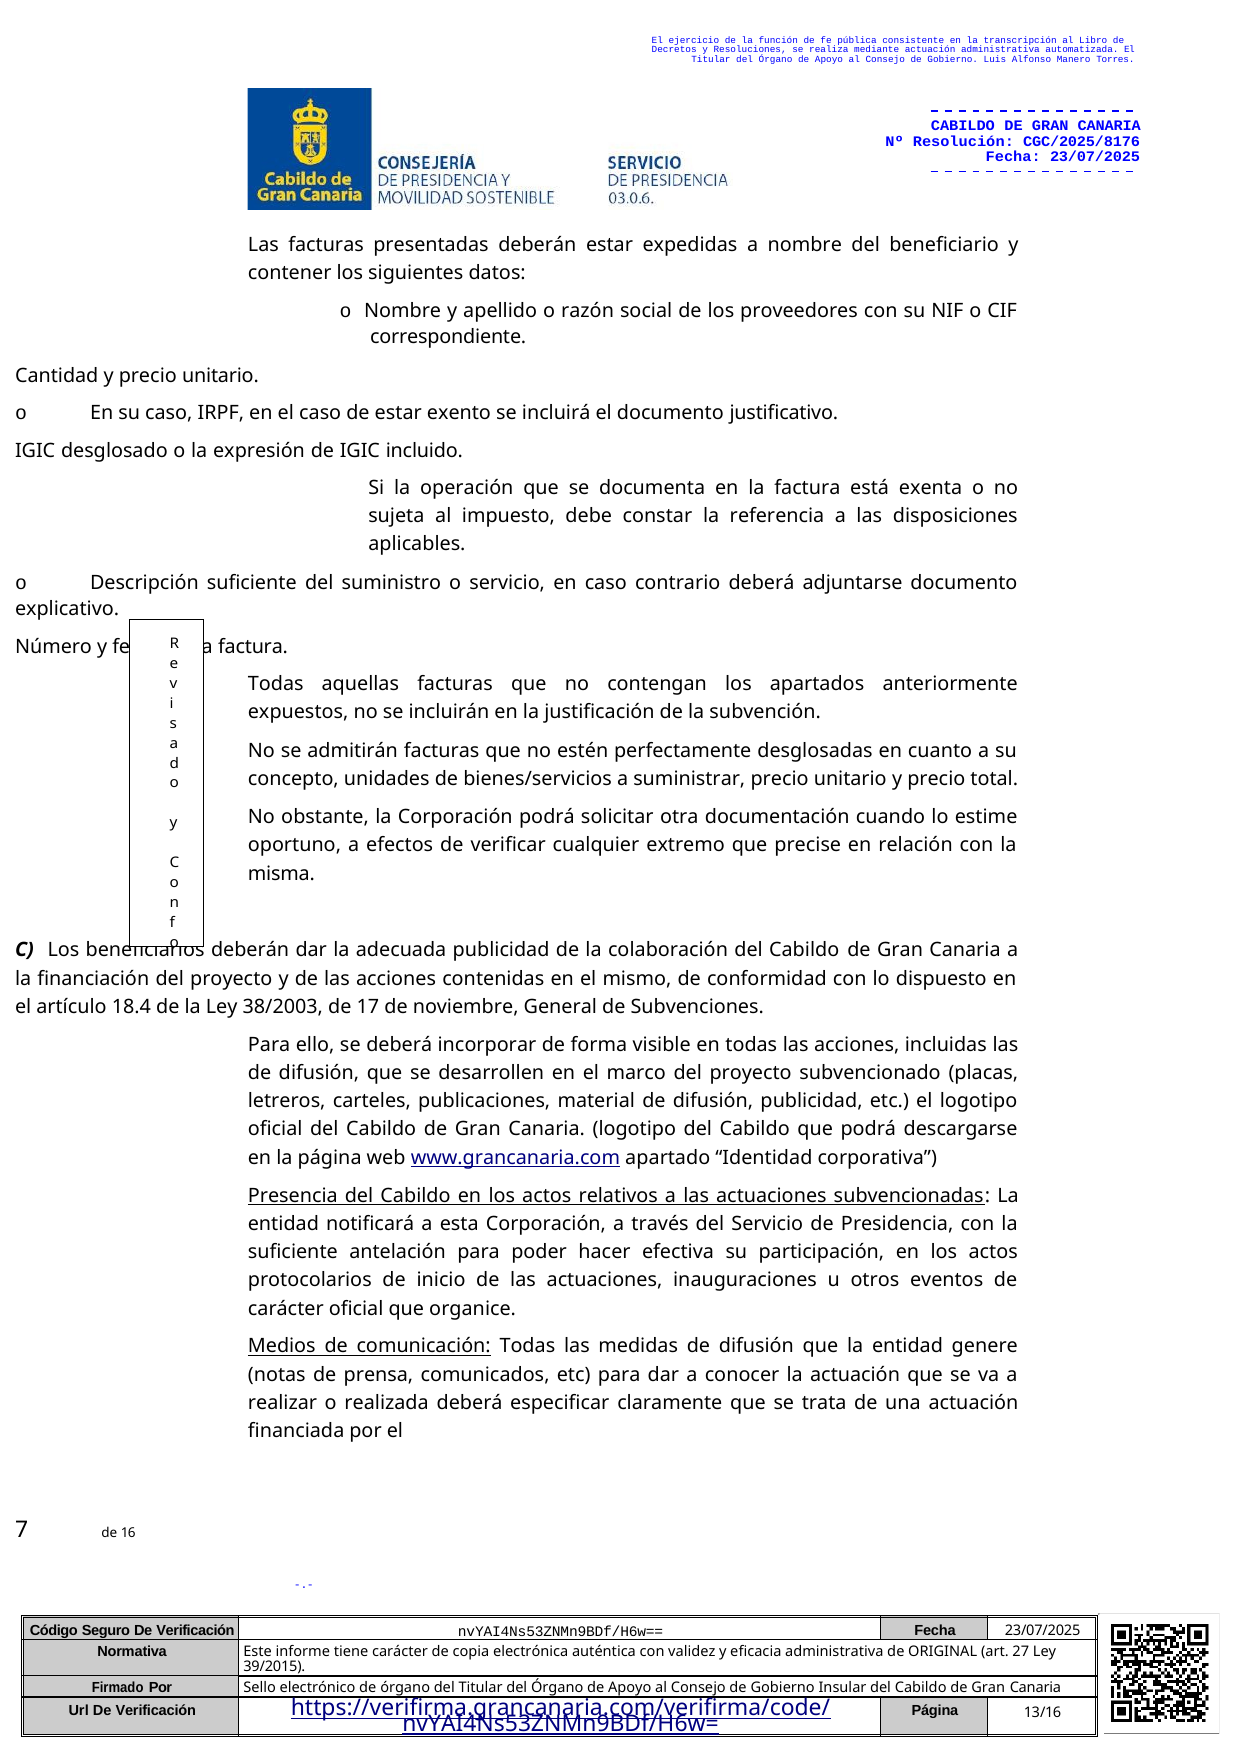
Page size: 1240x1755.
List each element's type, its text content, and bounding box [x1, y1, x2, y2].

text No se admitirán facturas que no estén perfectamente desglosadas en cuanto a su concepto, unidades de bienes/servicios a suministrar, precio unitario y precio total. [248, 736, 1018, 791]
text Si la operación que se documenta en la factura está exenta o no sujeta al impuesto, debe constar la referencia a las disposiciones aplicables. [368, 473, 1018, 557]
text o Nombre y apellido o razón social de los proveedores con su NIF o CIF correspondiente. [339, 297, 1018, 350]
text Todas aquellas facturas que no contengan los apartados anteriormente expuestos, no se incluirán en la justificación de la subvención. [248, 669, 1018, 725]
list Los beneficiarios deberán dar la adecuada publicidad de la colaboración del Cabildo de Gran Canaria a la financiación del proyecto y de las acciones contenidas en el mismo, de conformidad con lo dispuesto en el artículo 18.4 de la Ley 38/2003, de 17 de noviembre, General de Subvenciones. [15, 936, 1018, 1019]
list Número y fecha de la factura. [0, 632, 129, 659]
text Presencia del Cabildo en los actos relativos a las actuaciones subvencionadas: La entidad notificará a esta Corporación, a través del Servicio de Presidencia, con la suficiente antelación para poder hacer efectiva su participación, en los actos protocolarios de inicio de las actuaciones, inauguraciones u otros eventos de carácter oficial que organice. [248, 1181, 1019, 1321]
text -.- [293, 1579, 1166, 1592]
list Cantidad y precio unitario. [0, 361, 1166, 388]
text Las facturas presentadas deberán estar expedidas a nombre del beneficiario y contener los siguientes datos: [248, 230, 1018, 285]
list IGIC desglosado o la expresión de IGIC incluido. [0, 436, 1166, 463]
list Descripción suficiente del suministro o servicio, en caso contrario deberá adjuntarse documento explicativo. [130, 620, 203, 946]
list de 16 [15, 1513, 1019, 1544]
text Medios de comunicación: Todas las medidas de difusión que la entidad genere (notas de prensa, comunicados, etc) para dar a conocer la actuación que se va a realizar o realizada deberá especificar claramente que se trata de una actuación financiada por el [248, 1332, 1018, 1443]
list Número y fecha de la factura. [204, 632, 1166, 659]
list Descripción suficiente del suministro o servicio, en caso contrario deberá adjuntarse documento explicativo. [15, 568, 1018, 621]
text No obstante, la Corporación podrá solicitar otra documentación cuando lo estime oportuno, a efectos de verificar cualquier extremo que precise en relación con la misma. [248, 802, 1018, 886]
list En su caso, IRPF, en el caso de estar exento se incluirá el documento justificativo. [15, 398, 1019, 425]
text Para ello, se deberá incorporar de forma visible en todas las acciones, incluidas las de difusión, que se desarrollen en el marco del proyecto subvencionado (placas, letreros, carteles, publicaciones, material de difusión, publicidad, etc.) el logotipo oficial del Cabildo de Gran Canaria. (logotipo del Cabildo que podrá descargarse en la página web www.grancanaria.com apartado “Identidad corporativa”) [248, 1030, 1019, 1170]
